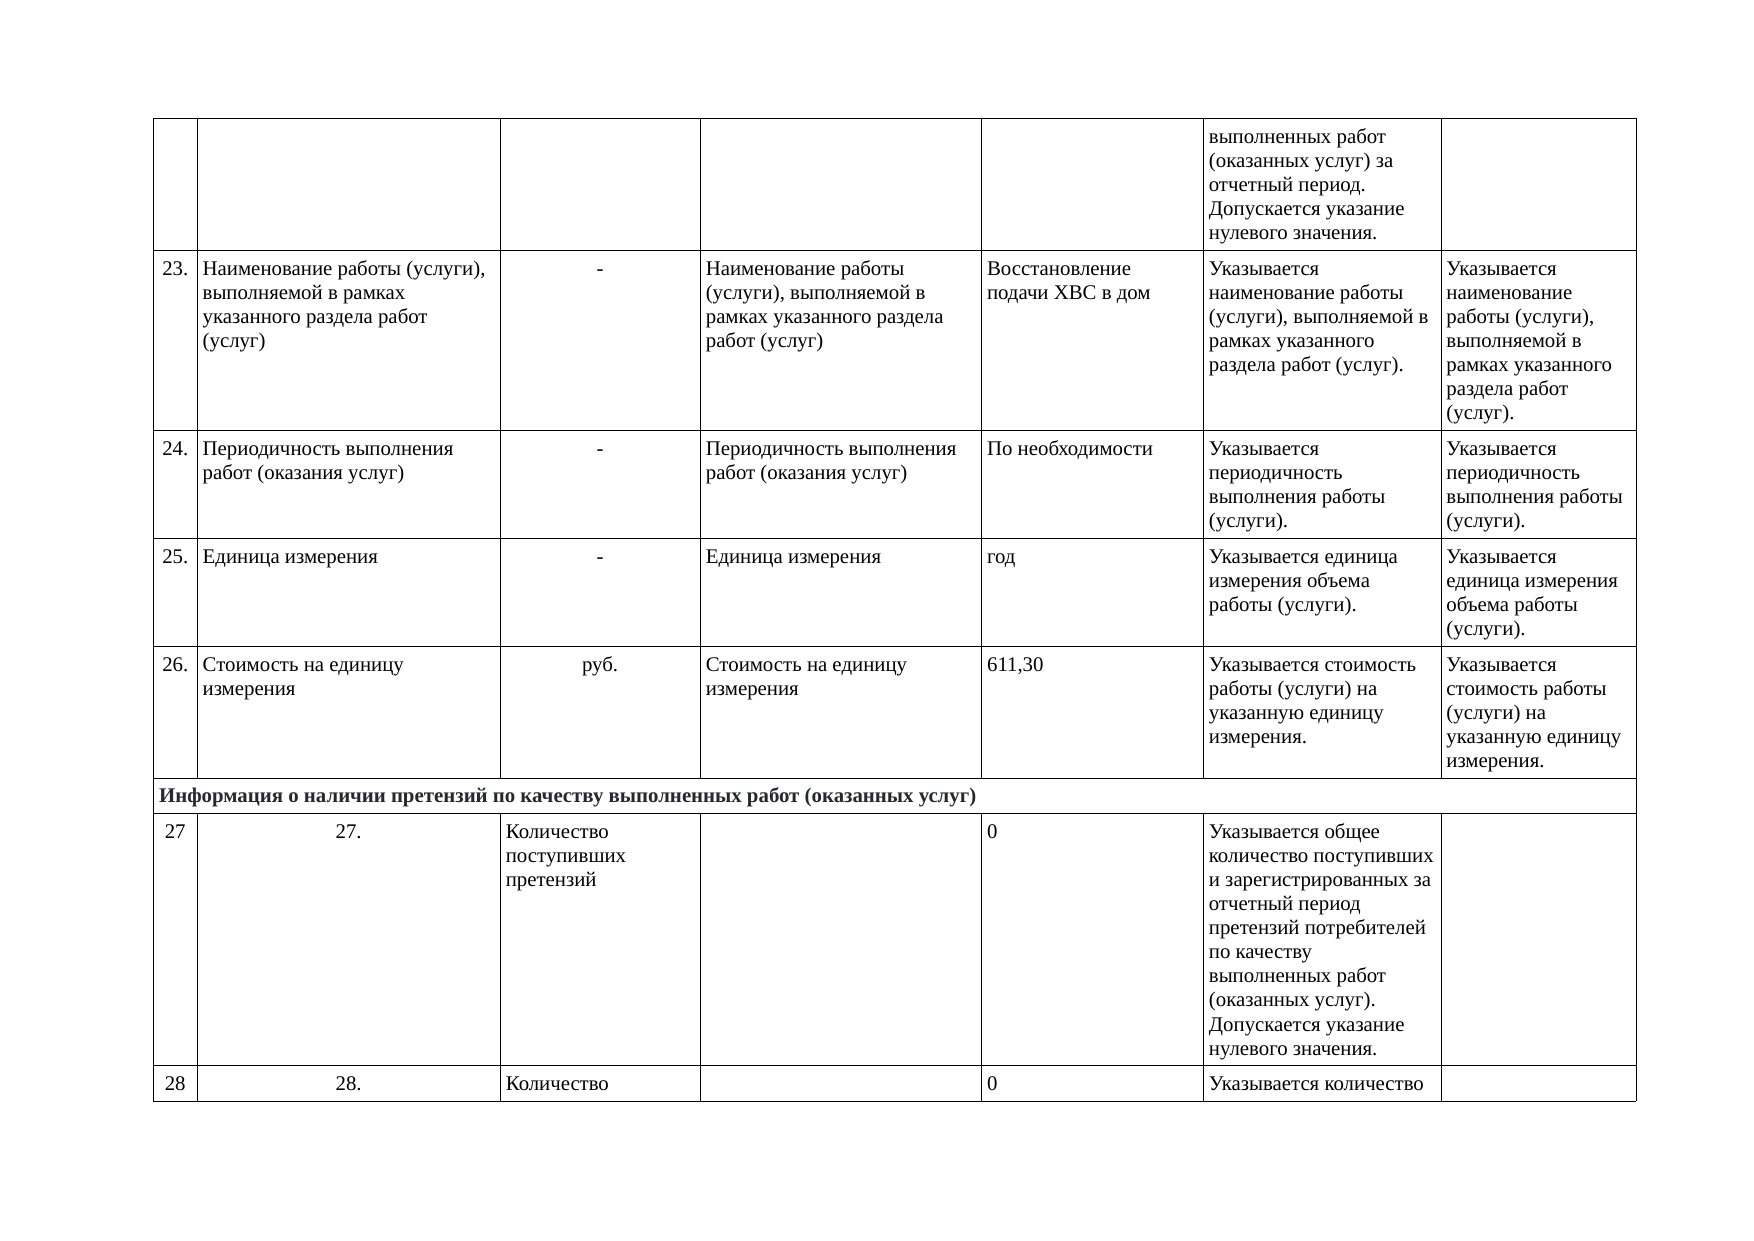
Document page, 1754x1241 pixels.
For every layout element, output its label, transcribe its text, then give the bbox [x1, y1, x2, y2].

table_cell 26. [154, 647, 197, 777]
table_cell Единица измерения [701, 539, 981, 646]
table_cell Указывается наименование работы (услуги), выполняемой в рамках указанного раздела работ (услуг). [1204, 251, 1441, 430]
table_cell [982, 119, 1203, 250]
table_cell Восстановление подачи ХВС в дом [982, 251, 1203, 430]
table_cell [154, 119, 197, 250]
table_cell 27. [198, 814, 500, 1065]
table_cell 28 [154, 1066, 197, 1101]
table_cell - [501, 539, 700, 646]
table_cell - [501, 251, 700, 430]
table_cell руб. [501, 647, 700, 777]
table_cell Стоимость на единицу измерения [198, 647, 500, 777]
table_cell Наименование работы (услуги), выполняемой в рамках указанного раздела работ (услуг) [701, 251, 981, 430]
table_cell Указывается периодичность выполнения работы (услуги). [1204, 431, 1441, 538]
table_cell Указывается стоимость работы (услуги) на указанную единицу измерения. [1204, 647, 1441, 777]
table_cell Периодичность выполнения работ (оказания услуг) [701, 431, 981, 538]
table_cell Указывается единица измерения объема работы (услуги). [1442, 539, 1636, 646]
table_cell [1442, 1066, 1636, 1101]
table_cell 25. [154, 539, 197, 646]
table_cell Количество [501, 1066, 700, 1101]
table_cell 0 [982, 1066, 1203, 1101]
table_cell [1442, 814, 1636, 1065]
table_cell Указывается количество [1204, 1066, 1441, 1101]
table_cell [701, 1066, 981, 1101]
table_cell Единица измерения [198, 539, 500, 646]
table_cell Указывается единица измерения объема работы (услуги). [1204, 539, 1441, 646]
table_cell 27 [154, 814, 197, 1065]
table_cell 23. [154, 251, 197, 430]
table_cell Указывается наименование работы (услуги), выполняемой в рамках указанного раздела работ (услуг). [1442, 251, 1636, 430]
table_cell Количество поступивших претензий [501, 814, 700, 1065]
table_cell Указывается стоимость работы (услуги) на указанную единицу измерения. [1442, 647, 1636, 777]
table_cell [701, 119, 981, 250]
table_cell [1442, 119, 1636, 250]
table_cell Периодичность выполнения работ (оказания услуг) [198, 431, 500, 538]
table_cell - [501, 431, 700, 538]
table_cell [701, 814, 981, 1065]
table_cell 24. [154, 431, 197, 538]
table_cell выполненных работ (оказанных услуг) за отчетный период. Допускается указание нулевого значения. [1204, 119, 1441, 250]
table_cell Стоимость на единицу измерения [701, 647, 981, 777]
table_cell 0 [982, 814, 1203, 1065]
table_cell год [982, 539, 1203, 646]
table_cell 611,30 [982, 647, 1203, 777]
table_cell По необходимости [982, 431, 1203, 538]
table_cell Информация о наличии претензий по качеству выполненных работ (оказанных услуг) [154, 779, 1636, 813]
table_cell Указывается периодичность выполнения работы (услуги). [1442, 431, 1636, 538]
table_cell Наименование работы (услуги), выполняемой в рамках указанного раздела работ (услуг) [198, 251, 500, 430]
table_cell [198, 119, 500, 250]
table_cell 28. [198, 1066, 500, 1101]
table_cell Указывается общее количество поступивших и зарегистрированных за отчетный период претензий потребителей по качеству выполненных работ (оказанных услуг). Допускается указание нулевого значения. [1204, 814, 1441, 1065]
table_cell [501, 119, 700, 250]
